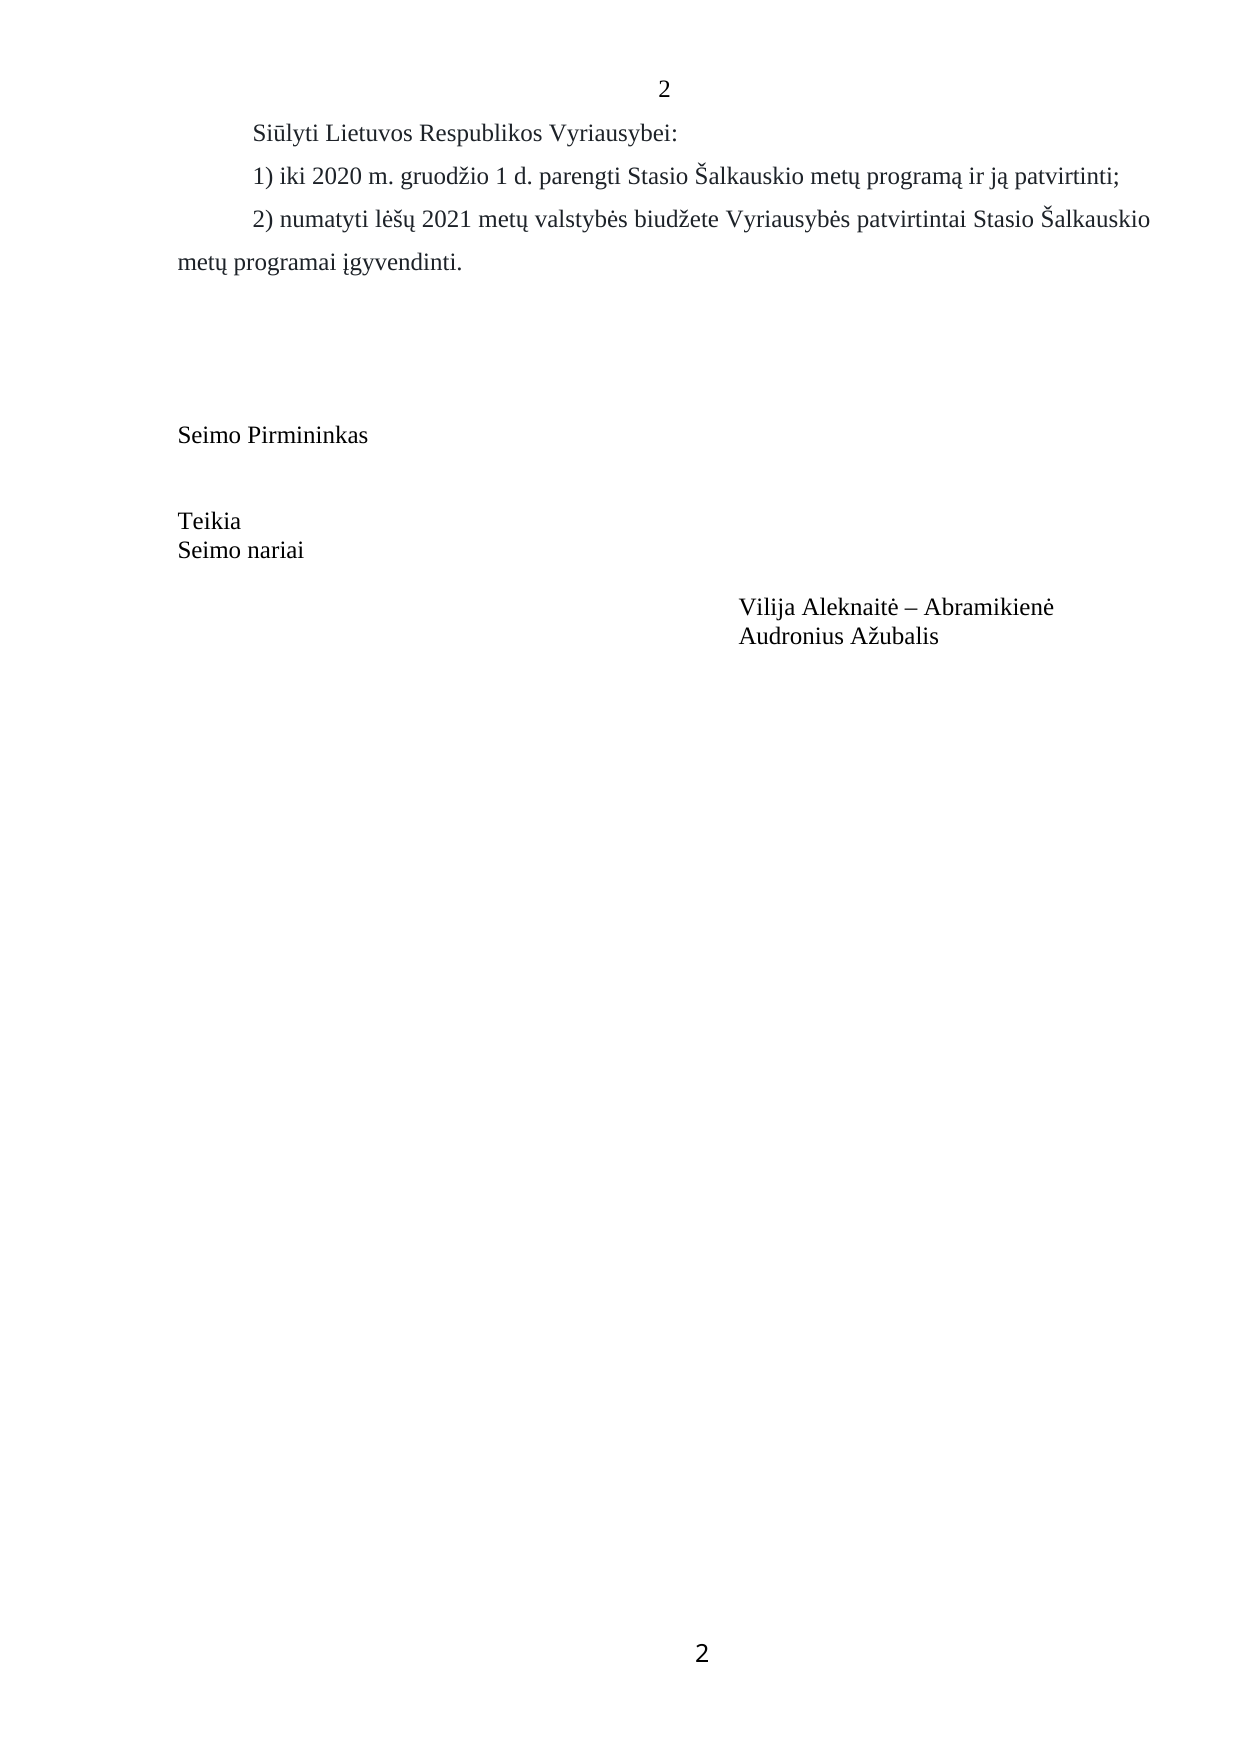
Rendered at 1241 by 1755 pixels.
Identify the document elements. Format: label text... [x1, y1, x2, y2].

text 2) numatyti lėšų 2021 metų valstybės biudžete Vyriausybės patvirtintai Stasio Šalkauskio metų programai įgyvendinti. [177, 204, 1152, 276]
text Teikia [177, 506, 1152, 535]
text Siūlyti Lietuvos Respublikos Vyriausybei: [177, 118, 1152, 147]
text Seimo Pirmininkas [177, 420, 1152, 449]
text 1) iki 2020 m. gruodžio 1 d. parengti Stasio Šalkauskio metų programą ir ją patvirtinti; [177, 161, 1152, 190]
text Seimo nariai [177, 535, 1152, 564]
text Audronius Ažubalis [738, 621, 1152, 650]
text Vilija Aleknaitė – Abramikienė [738, 592, 1152, 621]
